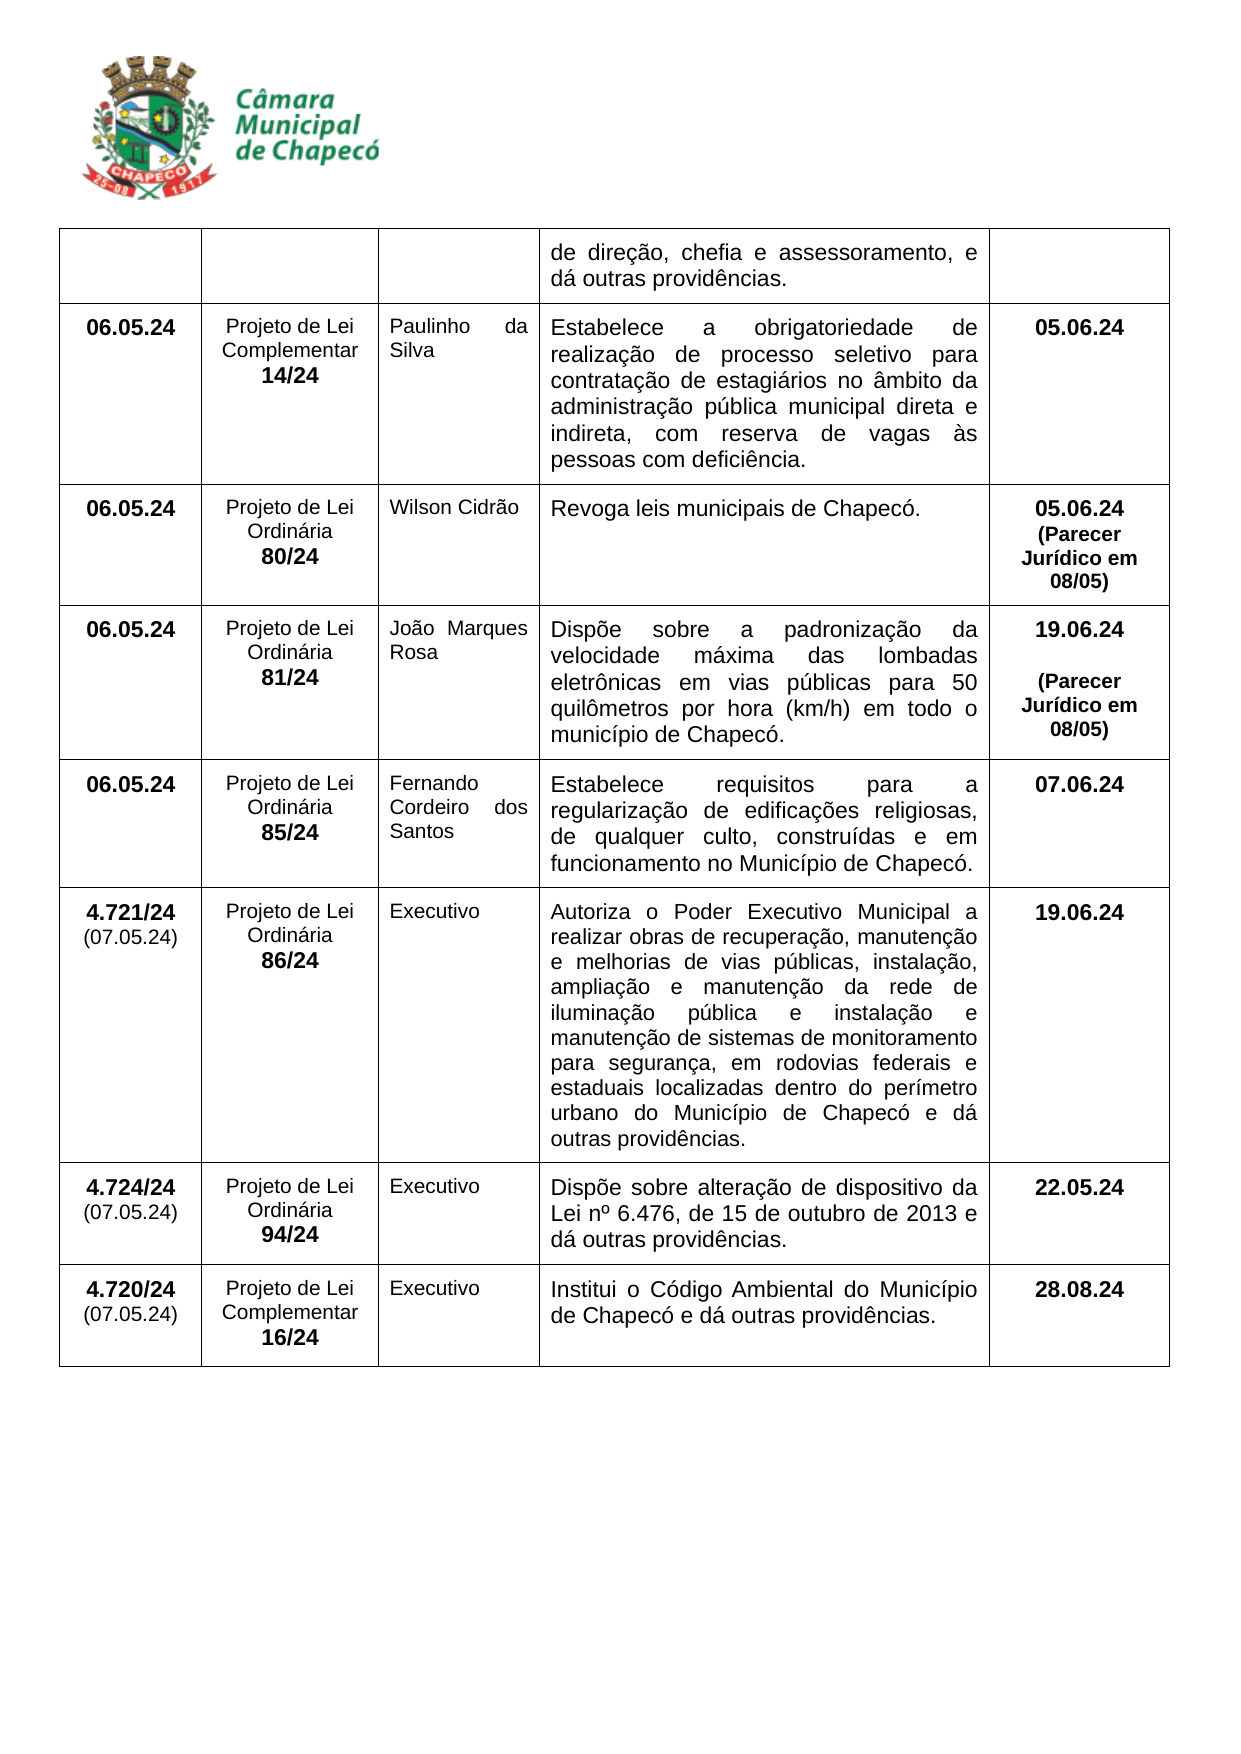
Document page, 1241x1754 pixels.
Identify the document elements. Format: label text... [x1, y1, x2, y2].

table_cell Fernando Cordeiro dos Santos [379, 760, 539, 887]
table_cell [60, 229, 201, 303]
table_cell 06.05.24 [60, 485, 201, 604]
table_cell Institui o Código Ambiental do Município de Chapecó e dá outras providências. [540, 1265, 989, 1366]
table_cell Executivo [379, 1163, 539, 1264]
table_cell 06.05.24 [60, 304, 201, 484]
table_cell Projeto de Lei Ordinária 94/24 [202, 1163, 378, 1264]
table_cell Estabelece requisitos para a regularização de edificações religiosas, de qualquer culto, construídas e em funcionamento no Município de Chapecó. [540, 760, 989, 887]
table_cell de direção, chefia e assessoramento, e dá outras providências. [540, 229, 989, 303]
table_cell 06.05.24 [60, 606, 201, 759]
table_cell João Marques Rosa [379, 606, 539, 759]
table_cell Projeto de Lei Ordinária 86/24 [202, 888, 378, 1162]
table_cell Paulinho da Silva [379, 304, 539, 484]
table_cell Wilson Cidrão [379, 485, 539, 604]
table_cell Dispõe sobre alteração de dispositivo da Lei nº 6.476, de 15 de outubro de 2013 e dá outras providências. [540, 1163, 989, 1264]
table_cell 05.06.24 (Parecer Jurídico em 08/05) [990, 485, 1169, 604]
table_cell [202, 229, 378, 303]
table_cell Projeto de Lei Complementar 16/24 [202, 1265, 378, 1366]
table_cell Executivo [379, 888, 539, 1162]
table_cell Projeto de Lei Ordinária 80/24 [202, 485, 378, 604]
table_cell 07.06.24 [990, 760, 1169, 887]
table_cell Projeto de Lei Ordinária 85/24 [202, 760, 378, 887]
table_cell Autoriza o Poder Executivo Municipal a realizar obras de recuperação, manutenção e melhorias de vias públicas, instalação, ampliação e manutenção da rede de iluminação pública e instalação e manutenção de sistemas de monitoramento para segurança, em rodovias federais e estaduais localizadas dentro do perímetro urbano do Município de Chapecó e dá outras providências. [540, 888, 989, 1162]
table_cell Executivo [379, 1265, 539, 1366]
table_cell Revoga leis municipais de Chapecó. [540, 485, 989, 604]
table_cell 19.06.24 [990, 888, 1169, 1162]
table_cell [990, 229, 1169, 303]
table_cell 4.721/24 (07.05.24) [60, 888, 201, 1162]
table_cell Estabelece a obrigatoriedade de realização de processo seletivo para contratação de estagiários no âmbito da administração pública municipal direta e indireta, com reserva de vagas às pessoas com deficiência. [540, 304, 989, 484]
table_cell 4.720/24 (07.05.24) [60, 1265, 201, 1366]
picture [81, 56, 379, 200]
table_cell Projeto de Lei Ordinária 81/24 [202, 606, 378, 759]
table_cell [379, 229, 539, 303]
table_cell Projeto de Lei Complementar 14/24 [202, 304, 378, 484]
table_cell 19.06.24 (Parecer Jurídico em 08/05) [990, 606, 1169, 759]
table_cell 05.06.24 [990, 304, 1169, 484]
table_cell Dispõe sobre a padronização da velocidade máxima das lombadas eletrônicas em vias públicas para 50 quilômetros por hora (km/h) em todo o município de Chapecó. [540, 606, 989, 759]
table_cell 28.08.24 [990, 1265, 1169, 1366]
table_cell 22.05.24 [990, 1163, 1169, 1264]
table_cell 4.724/24 (07.05.24) [60, 1163, 201, 1264]
table_cell 06.05.24 [60, 760, 201, 887]
